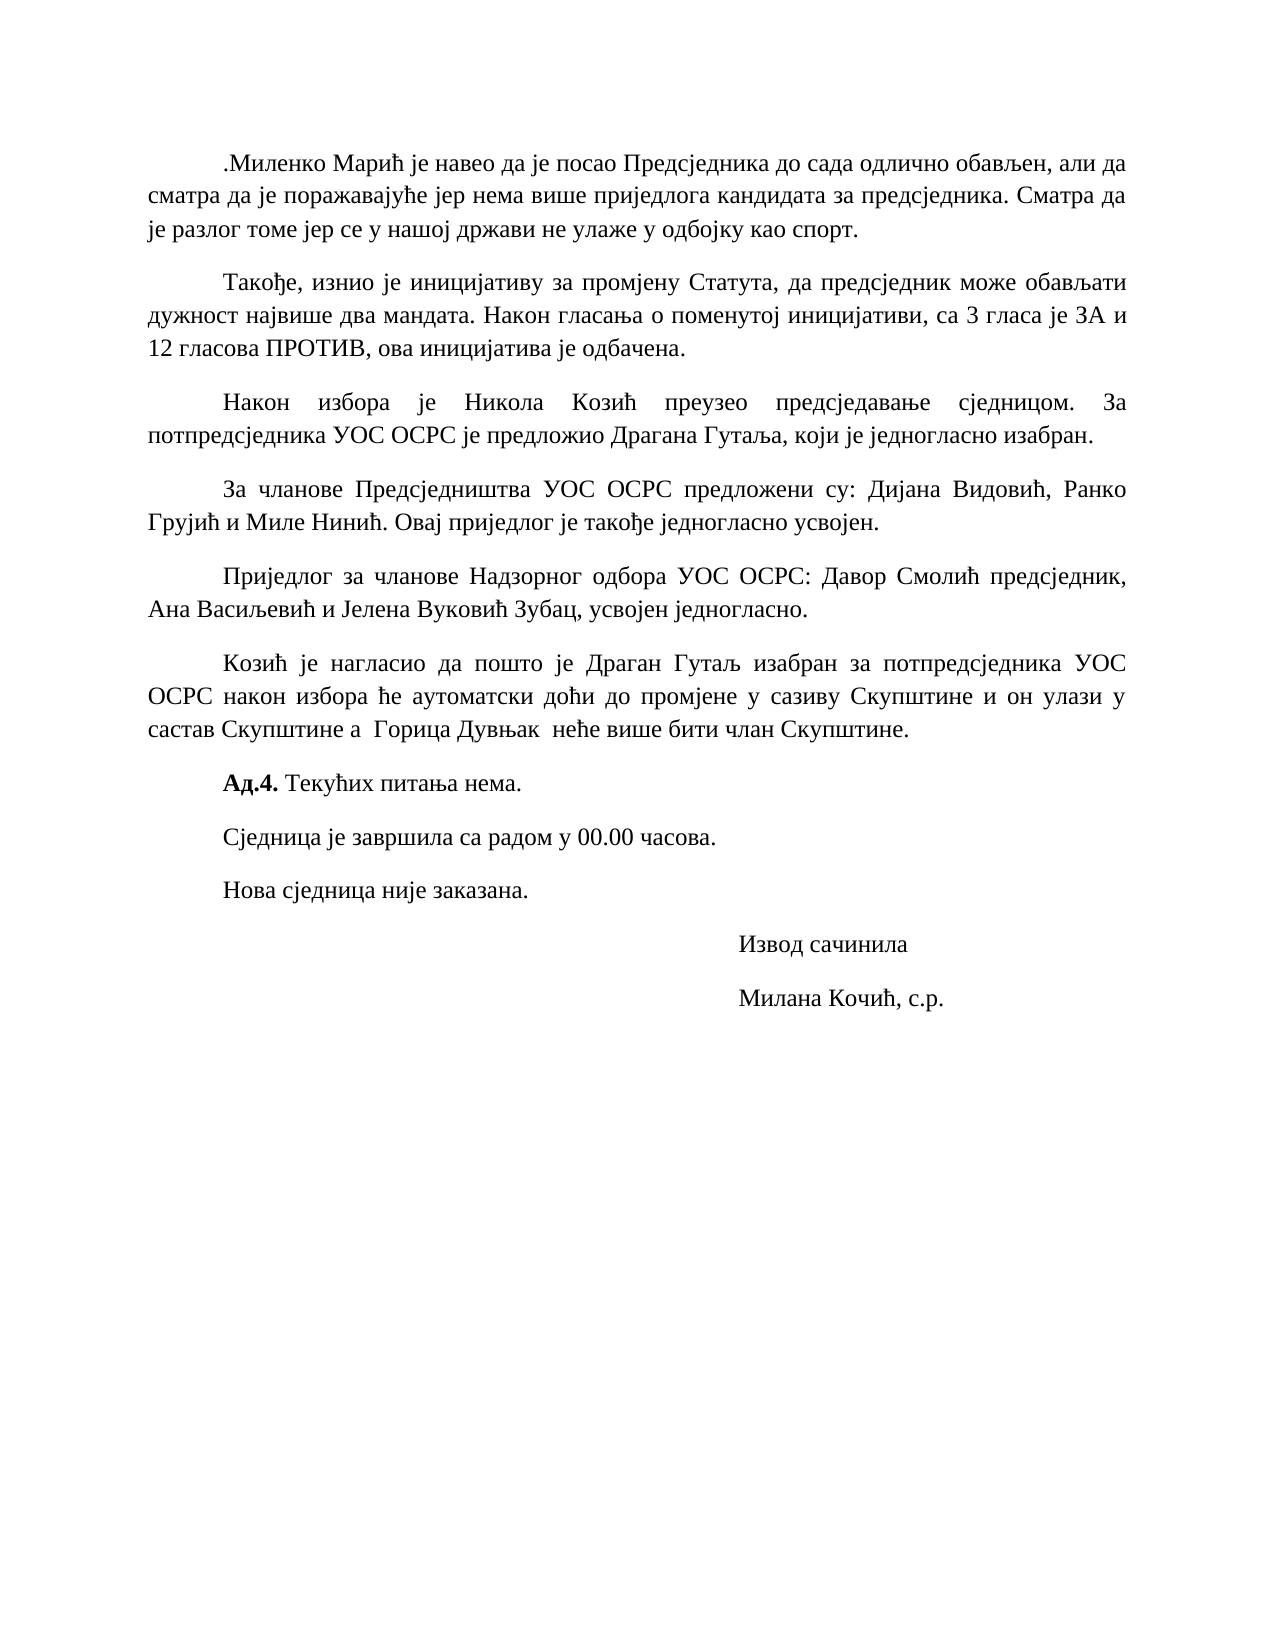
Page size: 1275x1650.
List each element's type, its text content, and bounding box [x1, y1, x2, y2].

text За чланове Предсједништва УОС ОСРС предложени су: Дијана Видовић, Ранко Грујић и Миле Нинић. Овај приједлог је такође једногласно усвојен. [148, 474, 1127, 536]
text Такође, изнио је иницијативу за промјену Статута, да предсједник може обављати дужност највише два мандата. Након гласања о поменутој иницијативи, са 3 гласа је ЗА и 12 гласова ПРОТИВ, ова иницијатива је одбачена. [148, 267, 1127, 362]
text Сједница је завршила са радом у 00.00 часова. [148, 822, 1127, 851]
text Козић је нагласио да пошто је Драган Гутаљ изабран за потпредсједника УОС ОСРС након избора ће аутоматски доћи до промјене у сазиву Скупштине и он улази у састав Скупштине а Горица Дувњак неће више бити члан Скупштине. [148, 648, 1127, 743]
text Извод сачинила [738, 929, 1127, 958]
text Милана Кочић, с.р. [738, 983, 1127, 1012]
text Ад.4. Текућих питања нема. [148, 768, 1127, 797]
text .Миленко Марић је навео да је посао Предсједника до сада одлично обављен, али да сматра да је поражавајуће јер нема више приједлога кандидата за предсједника. Сматра да је разлог томе јер се у нашој држави не улаже у одбојку као спорт. [148, 148, 1127, 242]
text Приједлог за чланове Надзорног одбора УОС ОСРС: Давор Смолић предсједник, Ана Васиљевић и Јелена Вуковић Зубац, усвојен једногласно. [148, 561, 1127, 623]
text Након избора је Никола Козић преузео предсједавање сједницом. За потпредсједника УОС ОСРС је предложио Драгана Гутаља, који је једногласно изабран. [148, 387, 1127, 449]
text Нова сједница није заказана. [148, 876, 1127, 904]
